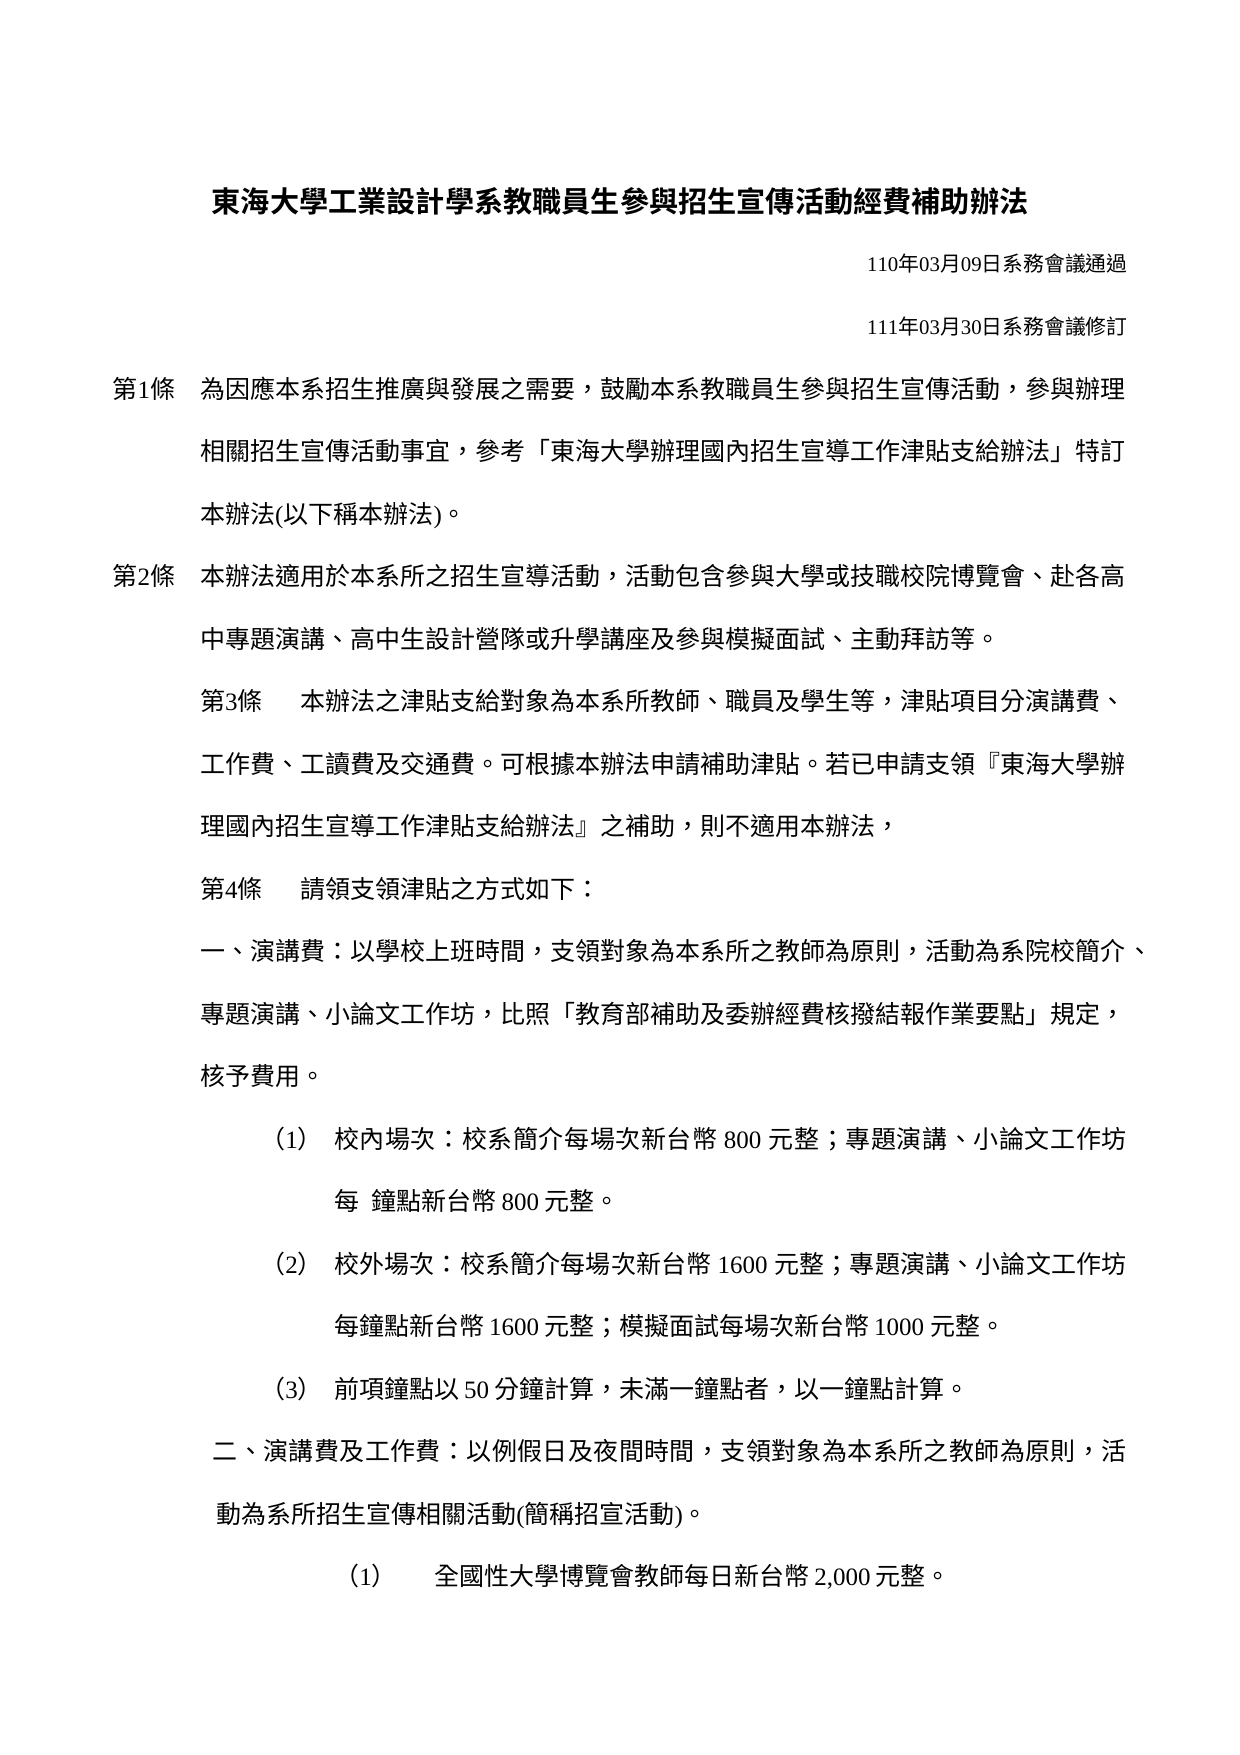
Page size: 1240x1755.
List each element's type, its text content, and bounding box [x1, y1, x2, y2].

list 校內場次：校系簡介每場次新台幣800 元整；專題演講、小論文工作坊每 鐘點新台幣800元整。 [260, 1096, 1127, 1221]
text 110年03月09日系務會議通過 [112, 221, 1127, 283]
list 本辦法適用於本系所之招生宣導活動，活動包含參與大學或技職校院博覽會、赴各高中專題演講、高中生設計營隊或升學講座及參與模擬面試、主動拜訪等。 [112, 533, 1127, 658]
text 一、演講費：以學校上班時間，支領對象為本系所之教師為原則，活動為系院校簡介、專題演講、小論文工作坊，比照「教育部補助及委辦經費核撥結報作業要點」規定，核予費用。 [200, 908, 1127, 1096]
list 請領支領津貼之方式如下： [200, 846, 1127, 908]
list 全國性大學博覽會教師每日新台幣2,000元整。 [334, 1533, 1127, 1596]
list 本辦法之津貼支給對象為本系所教師、職員及學生等，津貼項目分演講費、工作費、工讀費及交通費。可根據本辦法申請補助津貼。若已申請支領『東海大學辦理國內招生宣導工作津貼支給辦法』之補助，則不適用本辦法， [200, 658, 1127, 846]
list 為因應本系招生推廣與發展之需要，鼓勵本系教職員生參與招生宣傳活動，參與辦理相關招生宣傳活動事宜，參考「東海大學辦理國內招生宣導工作津貼支給辦法」特訂本辦法(以下稱本辦法)。 [112, 346, 1127, 533]
text 二、演講費及工作費：以例假日及夜間時間，支領對象為本系所之教師為原則，活動為系所招生宣傳相關活動(簡稱招宣活動)。 [212, 1408, 1127, 1533]
list 前項鐘點以50分鐘計算，未滿一鐘點者，以一鐘點計算。 [260, 1346, 1127, 1408]
text 111年03月30日系務會議修訂 [112, 283, 1127, 346]
text 東海大學工業設計學系教職員生參與招生宣傳活動經費補助辦法 [112, 158, 1127, 221]
list 校外場次：校系簡介每場次新台幣1600 元整；專題演講、小論文工作坊 每鐘點新台幣1600元整；模擬面試每場次新台幣1000 元整。 [260, 1221, 1127, 1346]
